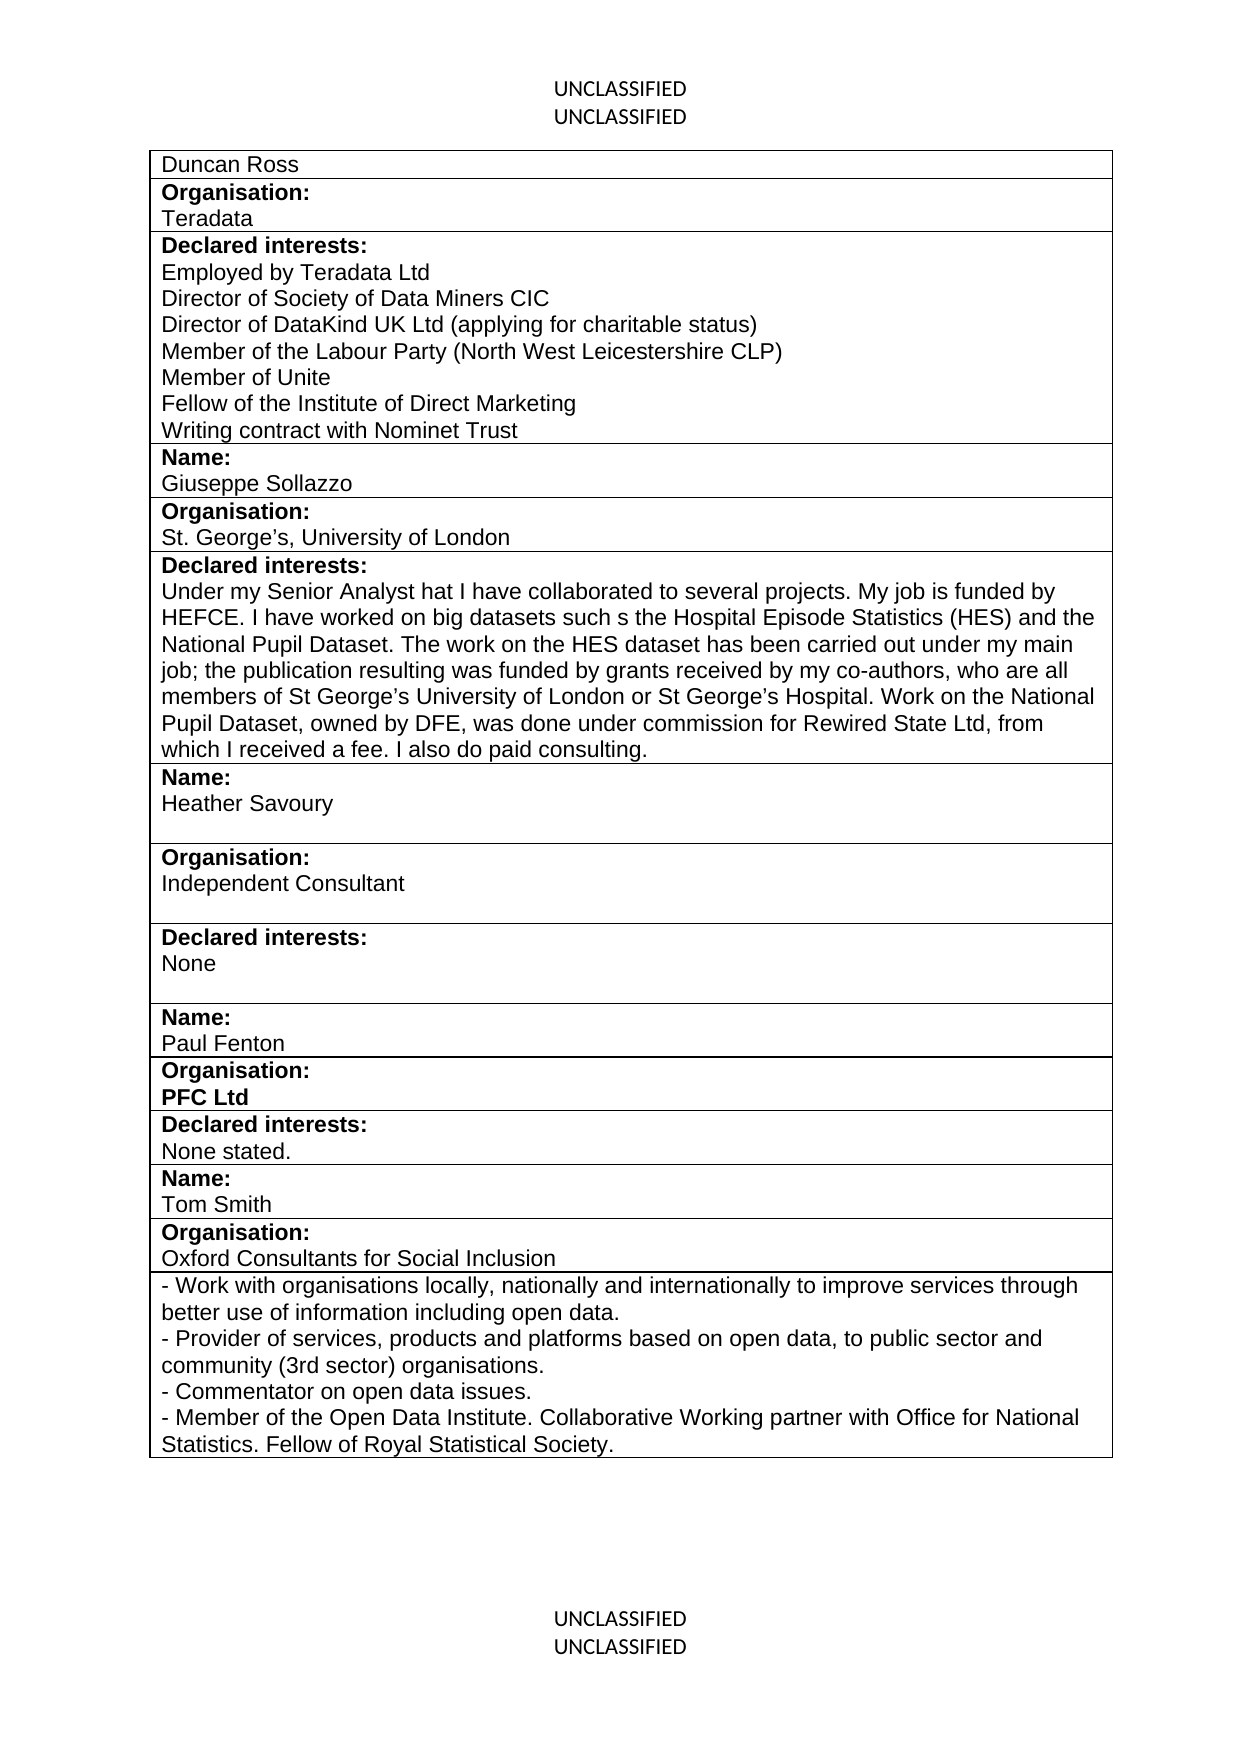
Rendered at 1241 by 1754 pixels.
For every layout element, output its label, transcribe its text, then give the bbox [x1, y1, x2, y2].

table_cell Declared interests: None [151, 924, 1112, 1003]
table_cell Name: Paul Fenton [151, 1004, 1112, 1056]
table_cell Name: Heather Savoury [151, 764, 1112, 842]
table_cell Name: Tom Smith [151, 1165, 1112, 1218]
table_cell Organisation: Teradata [151, 179, 1112, 231]
table_cell Organisation: Independent Consultant [151, 844, 1112, 923]
table_cell Duncan Ross [151, 151, 1112, 177]
table_cell Name: Giuseppe Sollazzo [151, 444, 1112, 497]
table_cell Declared interests: Employed by Teradata Ltd Director of Society of Data Miners CIC Director of DataKind UK Ltd (applying for charitable status) Member of the Labour Party (North West Leicestershire CLP) Member of Unite Fellow of the Institute of Direct Marketing Writing contract with Nominet Trust [151, 232, 1112, 443]
table_cell Organisation: Oxford Consultants for Social Inclusion [151, 1219, 1112, 1271]
table_cell Organisation: St. George’s, University of London [151, 498, 1112, 551]
table_cell - Work with organisations locally, nationally and internationally to improve services through better use of information including open data. - Provider of services, products and platforms based on open data, to public sector and community (3rd sector) organisations. - Commentator on open data issues. - Member of the Open Data Institute. Collaborative Working partner with Office for National Statistics. Fellow of Royal Statistical Society. [151, 1273, 1112, 1457]
table_cell Declared interests: None stated. [151, 1111, 1112, 1164]
table_cell Organisation: PFC Ltd [151, 1058, 1112, 1110]
table_cell Declared interests: Under my Senior Analyst hat I have collaborated to several projects. My job is funded by HEFCE. I have worked on big datasets such s the Hospital Episode Statistics (HES) and the National Pupil Dataset. The work on the HES dataset has been carried out under my main job; the publication resulting was funded by grants received by my co-authors, who are all members of St George’s University of London or St George’s Hospital. Work on the National Pupil Dataset, owned by DFE, was done under commission for Rewired State Ltd, from which I received a fee. I also do paid consulting. [151, 552, 1112, 762]
